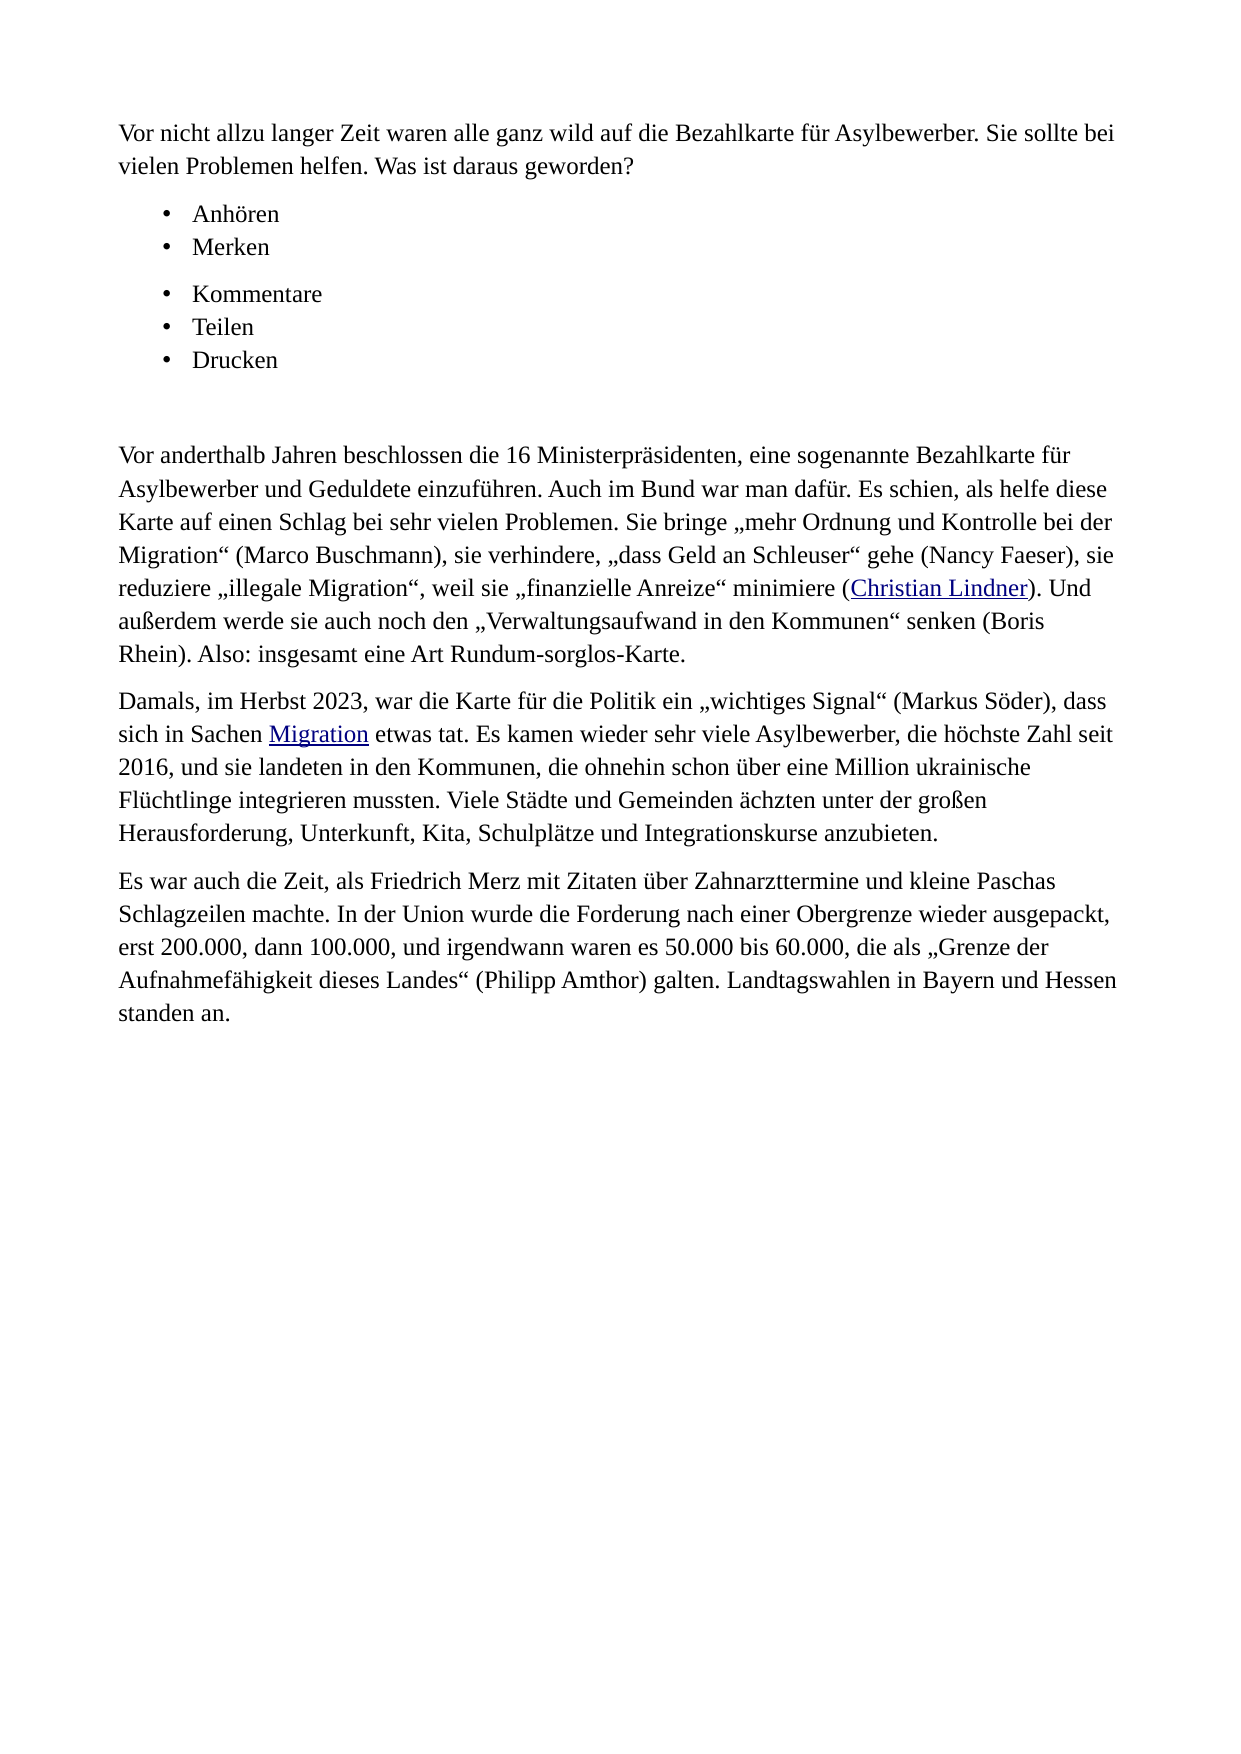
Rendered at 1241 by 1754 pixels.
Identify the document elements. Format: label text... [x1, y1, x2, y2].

text Damals, im Herbst 2023, war die Karte für die Politik ein „wichtiges Signal“ (Markus Söder), dass sich in Sachen Migration etwas tat. Es kamen wieder sehr viele Asylbewerber, die höchste Zahl seit 2016, und sie landeten in den Kommunen, die ohnehin schon über eine Million ukrainische Flüchtlinge integrieren mussten. Viele Städte und Gemeinden ächzten unter der großen Herausforderung, Unterkunft, Kita, Schulplätze und Integrationskurse anzubieten. [118, 686, 1122, 847]
text Vor anderthalb Jahren beschlossen die 16 Ministerpräsidenten, eine sogenannte Bezahlkarte für Asylbewerber und Geduldete einzuführen. Auch im Bund war man dafür. Es schien, als helfe diese Karte auf einen Schlag bei sehr vielen Problemen. Sie bringe „mehr Ordnung und Kontrolle bei der Migration“ (Marco Buschmann), sie verhindere, „dass Geld an Schleuser“ gehe (Nancy Faeser), sie reduziere „illegale Migration“, weil sie „finanzielle Anreize“ minimiere (Christian Lindner). Und außerdem werde sie auch noch den „Verwaltungsaufwand in den Kommunen“ senken (Boris Rhein). Also: insgesamt eine Art Rundum-sorglos-Karte. [118, 441, 1122, 667]
list Drucken [162, 345, 1122, 374]
list Kommentare [162, 279, 1122, 308]
text Es war auch die Zeit, als Friedrich Merz mit Zitaten über Zahnarzttermine und kleine Paschas Schlagzeilen machte. In der Union wurde die Forderung nach einer Obergrenze wieder ausgepackt, erst 200.000, dann 100.000, und irgendwann waren es 50.000 bis 60.000, die als „Grenze der Aufnahmefähigkeit dieses Landes“ (Philipp Amthor) galten. Landtagswahlen in Bayern und Hessen standen an. [118, 866, 1122, 1027]
list Teilen [162, 312, 1122, 341]
text Vor nicht allzu langer Zeit waren alle ganz wild auf die Bezahlkarte für Asylbewerber. Sie sollte bei vielen Problemen helfen. Was ist daraus geworden? [118, 118, 1122, 180]
list Anhören [162, 199, 1122, 227]
list Merken [162, 232, 1122, 261]
